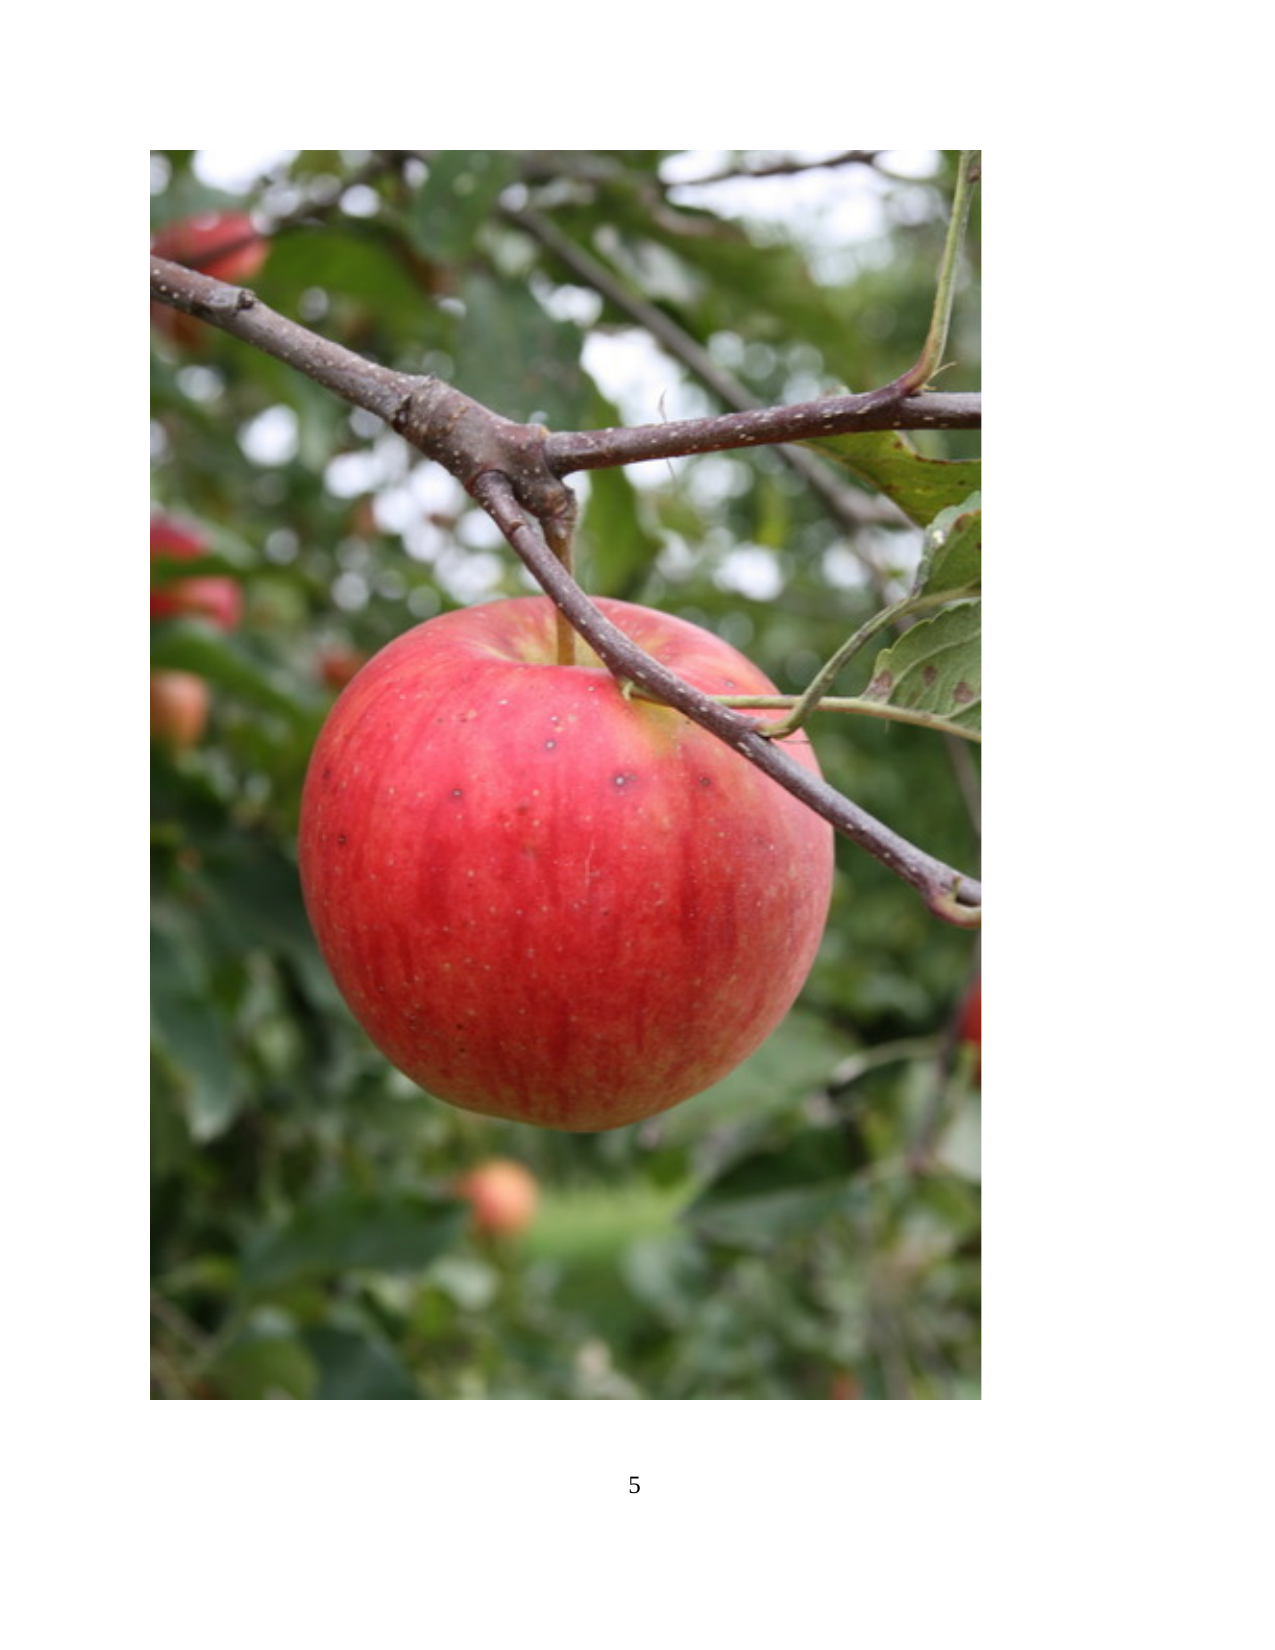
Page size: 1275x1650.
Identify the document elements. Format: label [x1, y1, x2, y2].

picture [150, 150, 982, 1400]
